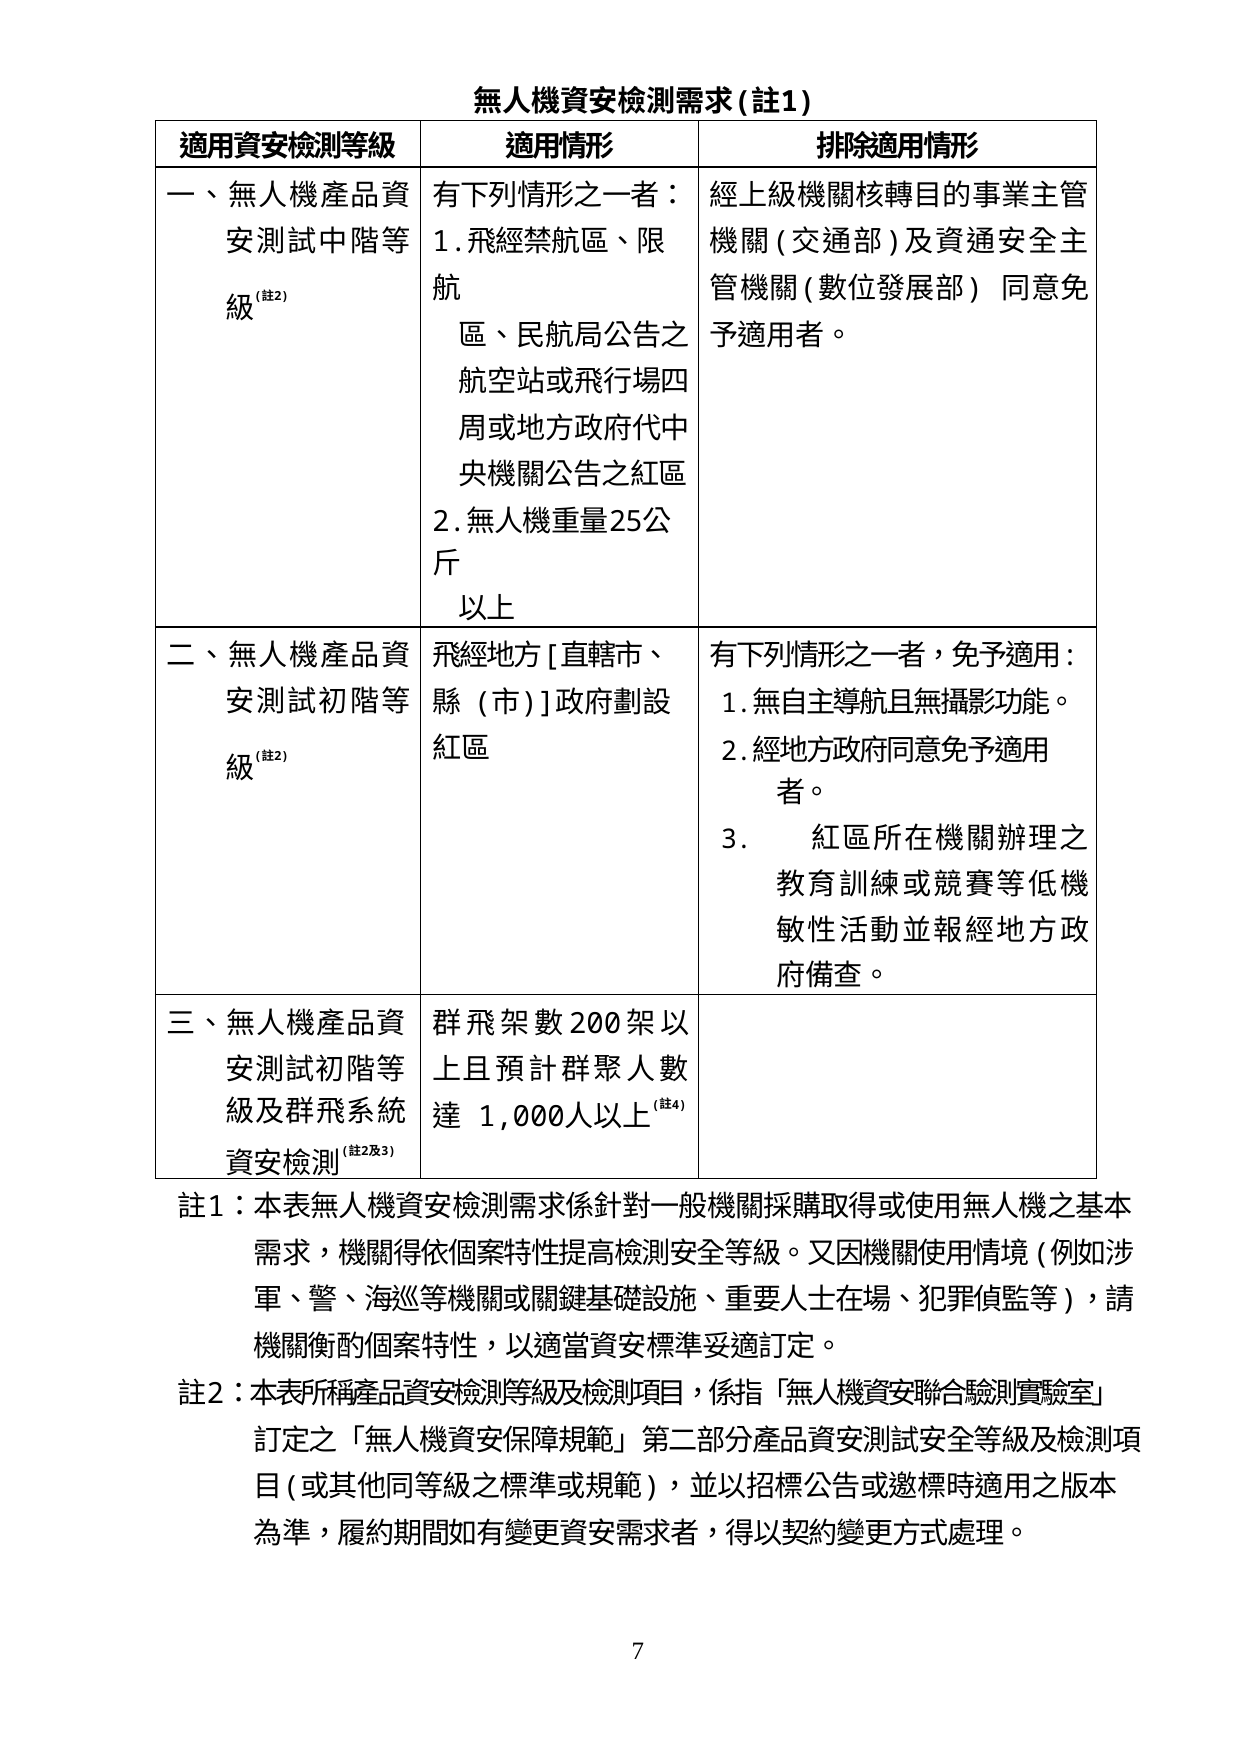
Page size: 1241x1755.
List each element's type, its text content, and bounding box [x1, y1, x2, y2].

table_cell 一、無人機產品資安測試中階等級(註2) [156, 168, 420, 626]
table_cell 有下列情形之一者： 1.飛經禁航區、限航 區、民航局公告之航空站或飛行場四周或地方政府代中央機關公告之紅區 2.無人機重量25公斤 以上 [421, 168, 698, 626]
text 註1：本表無人機資安檢測需求係針對一般機關採購取得或使用無人機之基本需求，機關得依個案特性提高檢測安全等級。又因機關使用情境(例如涉軍、警、海巡等機關或關鍵基礎設施、重要人士在場、犯罪偵監等)，請機關衡酌個案特性，以適當資安標準妥適訂定。 [177, 1183, 1135, 1365]
table_header 適用情形 [421, 121, 698, 166]
text 註2：本表所稱產品資安檢測等級及檢測項目，係指「無人機資安聯合驗測實驗室」訂定之「無人機資安保障規範」第二部分產品資安測試安全等級及檢測項目(或其他同等級之標準或規範)，並以招標公告或邀標時適用之版本為準，履約期間如有變更資安需求者，得以契約變更方式處理。 [177, 1369, 1142, 1551]
table_cell 群飛架數200架以上且預計群聚人數達 1,000人以上(註4) [421, 995, 698, 1177]
table_cell [699, 995, 1096, 1177]
table_cell 有下列情形之一者，免予適用: 無自主導航且無攝影功能。 經地方政府同意免予適用者。 紅區所在機關辦理之教育訓練或競賽等低機敏性活動並報經地方政府備查。 [699, 628, 1096, 994]
table_header 排除適用情形 [699, 121, 1096, 166]
table_cell 二、無人機產品資安測試初階等級(註2) [156, 628, 420, 994]
table_cell 三、無人機產品資安測試初階等 級及群飛系統資安檢測(註2及3) [156, 995, 420, 1177]
table_header 適用資安檢測等級 [156, 121, 420, 166]
subtitle 無人機資安檢測需求(註1) [100, 78, 1188, 120]
table_cell 飛經地方[直轄市、縣 (市)]政府劃設紅區 [421, 628, 698, 994]
table_cell 經上級機關核轉目的事業主管機關(交通部)及資通安全主管機關(數位發展部) 同意免予適用者。 [699, 168, 1096, 626]
